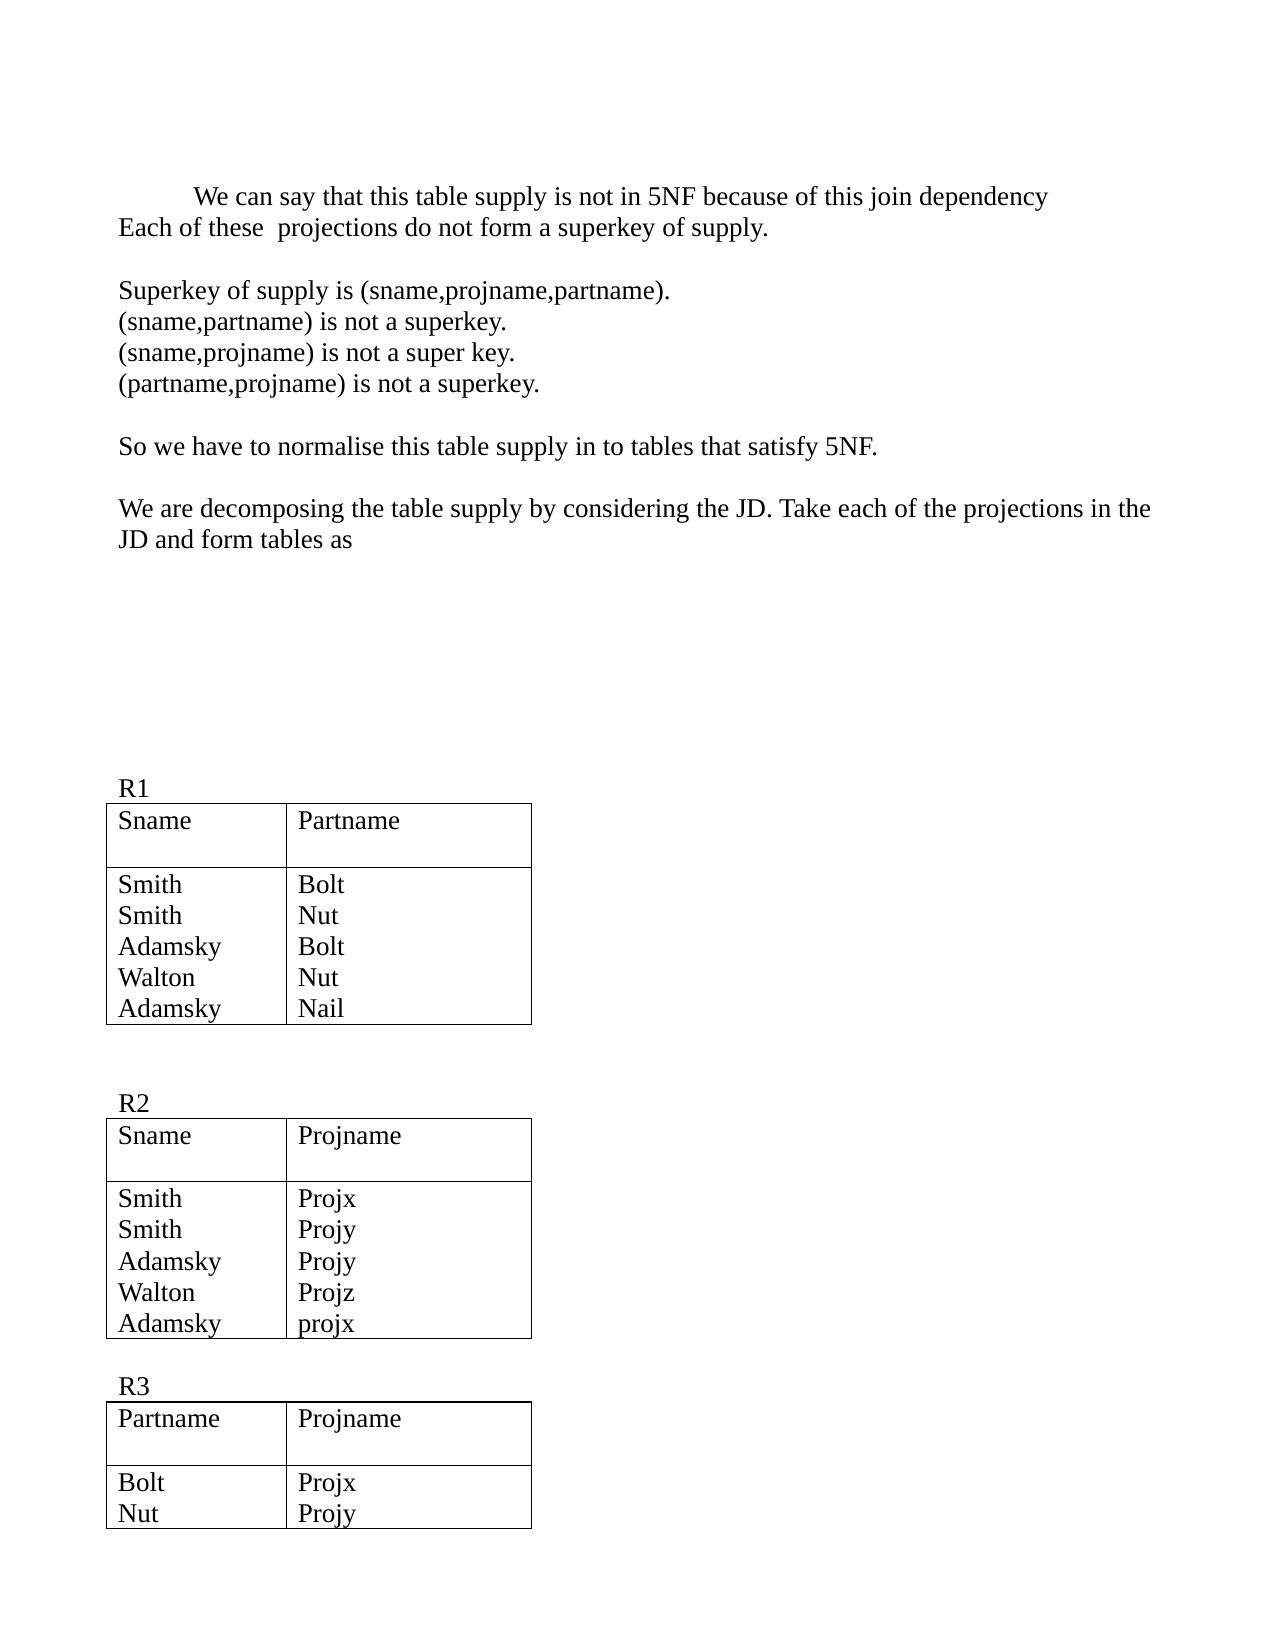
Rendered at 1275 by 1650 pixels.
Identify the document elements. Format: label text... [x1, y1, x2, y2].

text Each of these projections do not form a superkey of supply. [118, 212, 1157, 243]
table_cell Bolt Nut Bolt Nut Nail [287, 868, 531, 1023]
text R3 [118, 1370, 1157, 1401]
text (sname,partname) is not a superkey. [118, 305, 1157, 336]
table_cell Projx Projy [287, 1466, 531, 1528]
text Superkey of supply is (sname,projname,partname). [118, 274, 1157, 305]
text R1 [118, 772, 1157, 803]
text So we have to normalise this table supply in to tables that satisfy 5NF. [118, 429, 1157, 461]
text R2 [118, 1087, 1157, 1118]
table_cell Bolt Nut [107, 1466, 286, 1528]
text (partname,projname) is not a superkey. [118, 367, 1157, 398]
table_cell Projx Projy Projy Projz projx [287, 1182, 531, 1338]
table_cell Smith Smith Adamsky Walton Adamsky [107, 1182, 286, 1338]
table_header Partname [287, 804, 531, 867]
table_header Sname [107, 804, 286, 867]
table_cell Smith Smith Adamsky Walton Adamsky [107, 868, 286, 1023]
table_header Projname [287, 1403, 531, 1465]
text We are decomposing the table supply by considering the JD. Take each of the projections in the JD and form tables as [118, 492, 1157, 554]
table_header Sname [107, 1119, 286, 1181]
text (sname,projname) is not a super key. [118, 336, 1157, 367]
table_header Partname [107, 1403, 286, 1465]
text We can say that this table supply is not in 5NF because of this join dependency [118, 180, 1157, 212]
table_header Projname [287, 1119, 531, 1181]
